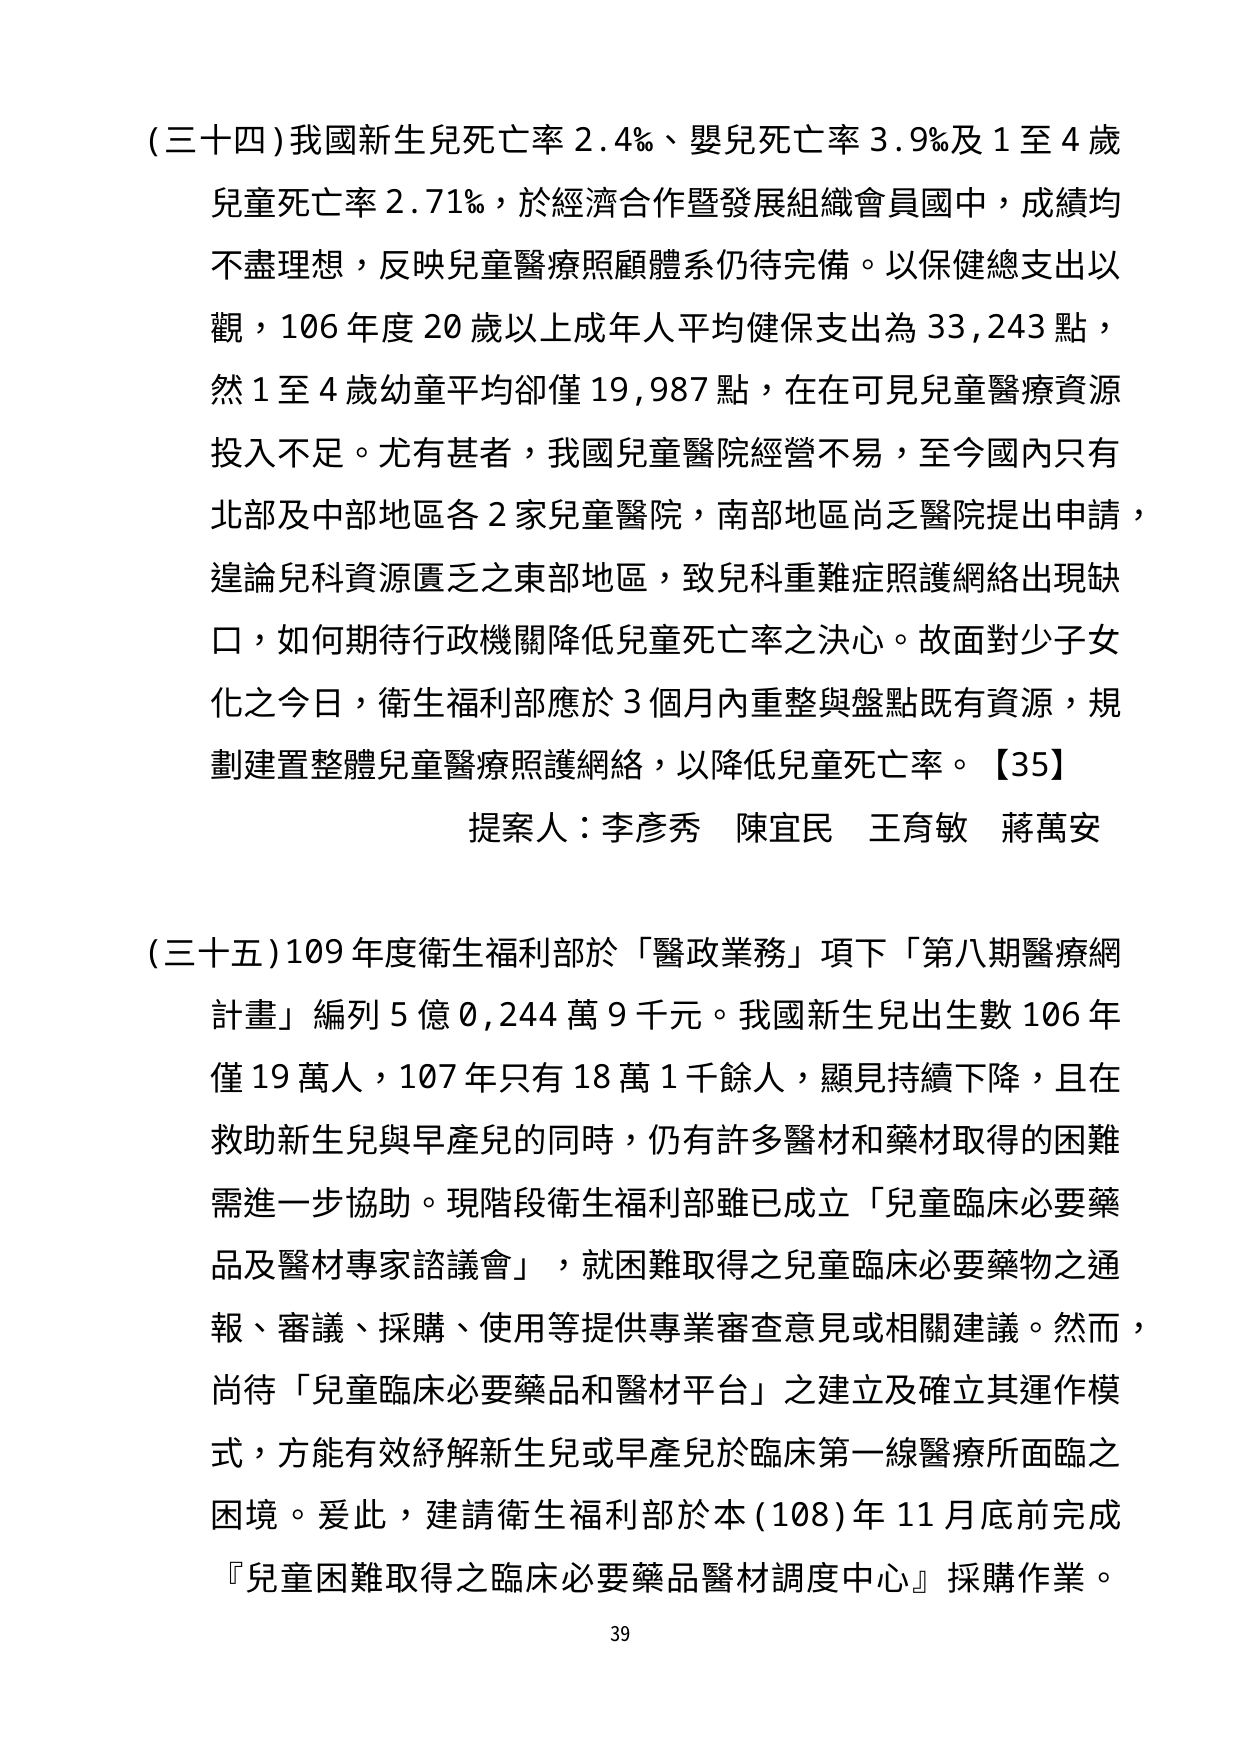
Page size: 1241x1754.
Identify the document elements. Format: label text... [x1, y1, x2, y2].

text 提案人：李彥秀 陳宜民 王育敏 蔣萬安 [468, 784, 1122, 847]
text (三十四)我國新生兒死亡率2.4‰、嬰兒死亡率3.9‰及1至4歲兒童死亡率2.71‰，於經濟合作暨發展組織會員國中，成績均不盡理想，反映兒童醫療照顧體系仍待完備。以保健總支出以觀，106年度20歲以上成年人平均健保支出為33,243點，然1至4歲幼童平均卻僅19,987點，在在可見兒童醫療資源投入不足。尤有甚者，我國兒童醫院經營不易，至今國內只有北部及中部地區各2家兒童醫院，南部地區尚乏醫院提出申請，遑論兒科資源匱乏之東部地區，致兒科重難症照護網絡出現缺口，如何期待行政機關降低兒童死亡率之決心。故面對少子女化之今日，衛生福利部應於3個月內重整與盤點既有資源，規劃建置整體兒童醫療照護網絡，以降低兒童死亡率。【35】 [143, 97, 1122, 784]
text (三十五)109年度衛生福利部於「醫政業務」項下「第八期醫療網計畫」編列5億0,244萬9千元。我國新生兒出生數106年僅19萬人，107年只有18萬1千餘人，顯見持續下降，且在救助新生兒與早產兒的同時，仍有許多醫材和藥材取得的困難需進一步協助。現階段衛生福利部雖已成立「兒童臨床必要藥品及醫材專家諮議會」，就困難取得之兒童臨床必要藥物之通報、審議、採購、使用等提供專業審查意見或相關建議。然而，尚待「兒童臨床必要藥品和醫材平台」之建立及確立其運作模式，方能有效紓解新生兒或早產兒於臨床第一線醫療所面臨之困境。爰此，建請衛生福利部於本(108)年11月底前完成『兒童困難取得之臨床必要藥品醫材調度中心』採購作業。【36】 [143, 909, 1122, 1597]
